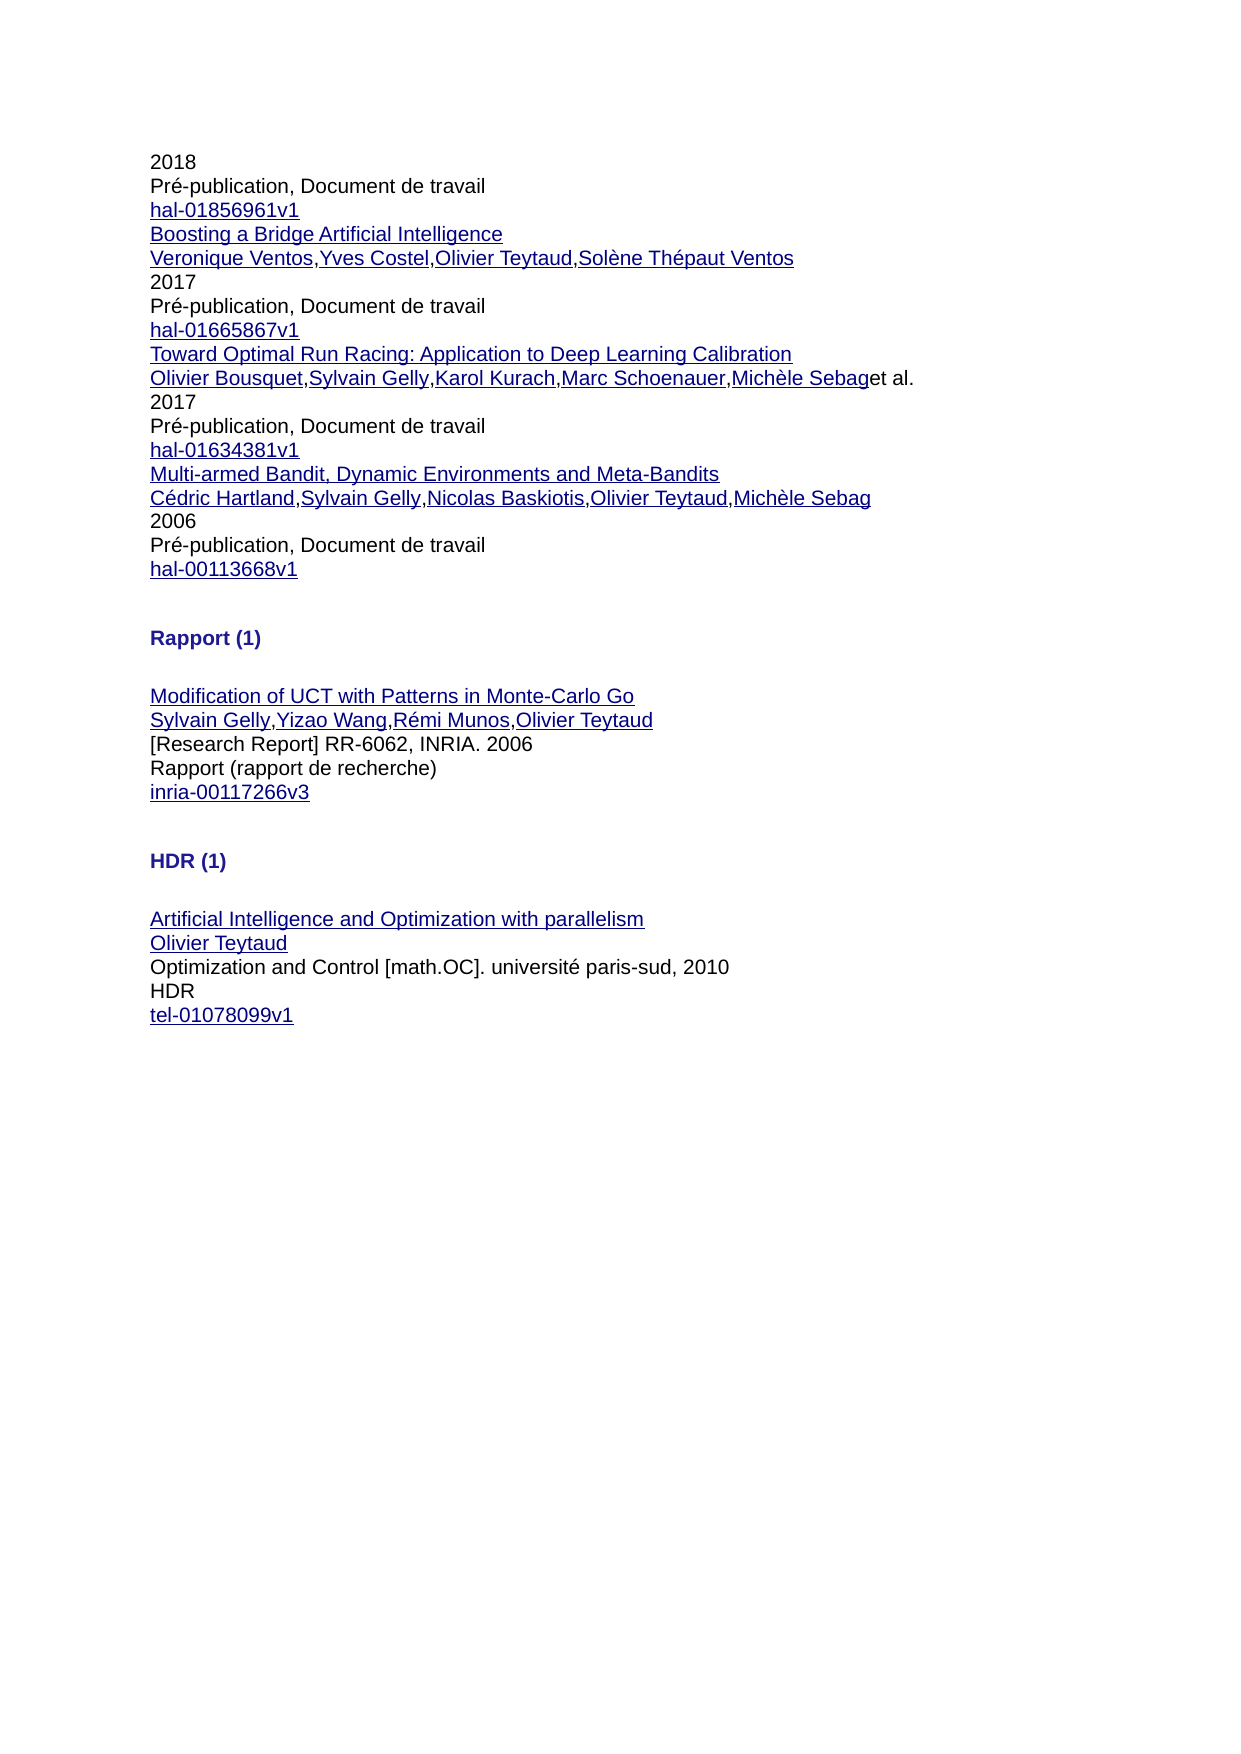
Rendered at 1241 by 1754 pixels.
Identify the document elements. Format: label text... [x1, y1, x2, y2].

subtitle Rapport (1) [150, 626, 1090, 650]
table_header Artificial Intelligence and Optimization with parallelism Olivier Teytaud Optimization and Control [math.OC]. université paris-sud, 2010 HDR tel-01078099v1 [150, 907, 1090, 1027]
subtitle HDR (1) [150, 849, 1090, 873]
table_cell Boosting a Bridge Artificial Intelligence Veronique Ventos,Yves Costel,Olivier Teytaud,Solène Thépaut Ventos 2017 Pré-publication, Document de travail hal-01665867v1 [150, 222, 1090, 342]
table_cell Multi-armed Bandit, Dynamic Environments and Meta-Bandits Cédric Hartland,Sylvain Gelly,Nicolas Baskiotis,Olivier Teytaud,Michèle Sebag 2006 Pré-publication, Document de travail hal-00113668v1 [150, 461, 1090, 581]
table_header Modiﬁcation of UCT with Patterns in Monte-Carlo Go Sylvain Gelly,Yizao Wang,Rémi Munos,Olivier Teytaud [Research Report] RR-6062, INRIA. 2006 Rapport (rapport de recherche) inria-00117266v3 [150, 684, 1090, 804]
table_cell Toward Optimal Run Racing: Application to Deep Learning Calibration Olivier Bousquet,Sylvain Gelly,Karol Kurach,Marc Schoenauer,Michèle Sebaget al. 2017 Pré-publication, Document de travail hal-01634381v1 [150, 342, 1090, 461]
table_cell 2018 Pré-publication, Document de travail hal-01856961v1 [150, 150, 1090, 222]
